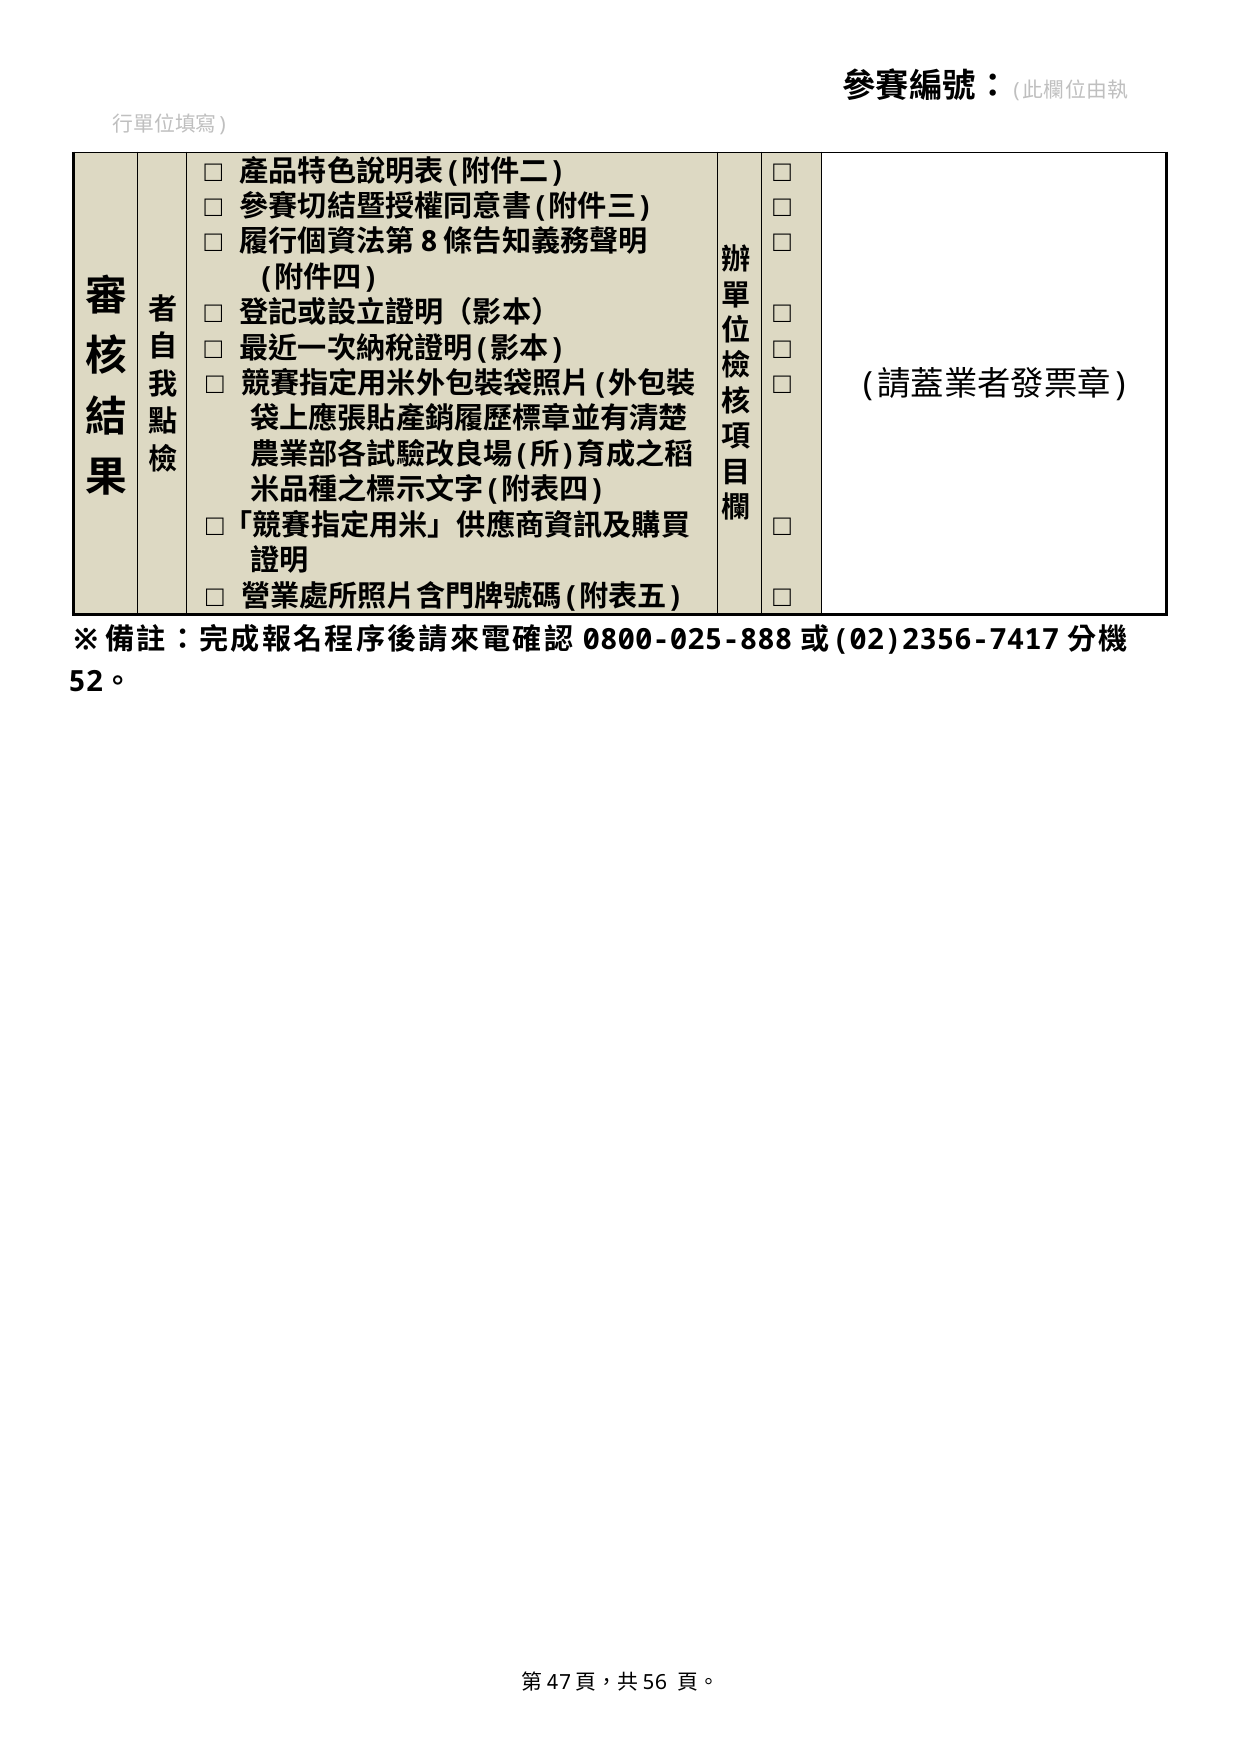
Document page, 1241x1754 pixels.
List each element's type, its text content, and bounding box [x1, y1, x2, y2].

table_cell □ 產品特色說明表(附件二) □ 參賽切結暨授權同意書(附件三) □ 履行個資法第8條告知義務聲明 (附件四) □ 登記或設立證明（影本） □ 最近一次納稅證明(影本) □ 競賽指定用米外包裝袋照片(外包裝袋上應張貼產銷履歷標章並有清楚農業部各試驗改良場(所)育成之稻米品種之標示文字(附表四) □「競賽指定用米」供應商資訊及購買證明 □ 營業處所照片含門牌號碼(附表五) [187, 153, 717, 613]
table_cell 審 核 結 果 [75, 153, 137, 613]
table_cell (請蓋業者發票章) [822, 153, 1165, 613]
table_cell 辦 單 位 檢 核 項 目欄 [718, 153, 761, 613]
text ※備註：完成報名程序後請來電確認0800-025-888或(02)2356-7417分機52。 [68, 616, 1128, 699]
table_cell 者 自 我 點 檢 [138, 153, 186, 613]
table_cell □ □ □ □ □ □ □ □ [762, 153, 821, 613]
